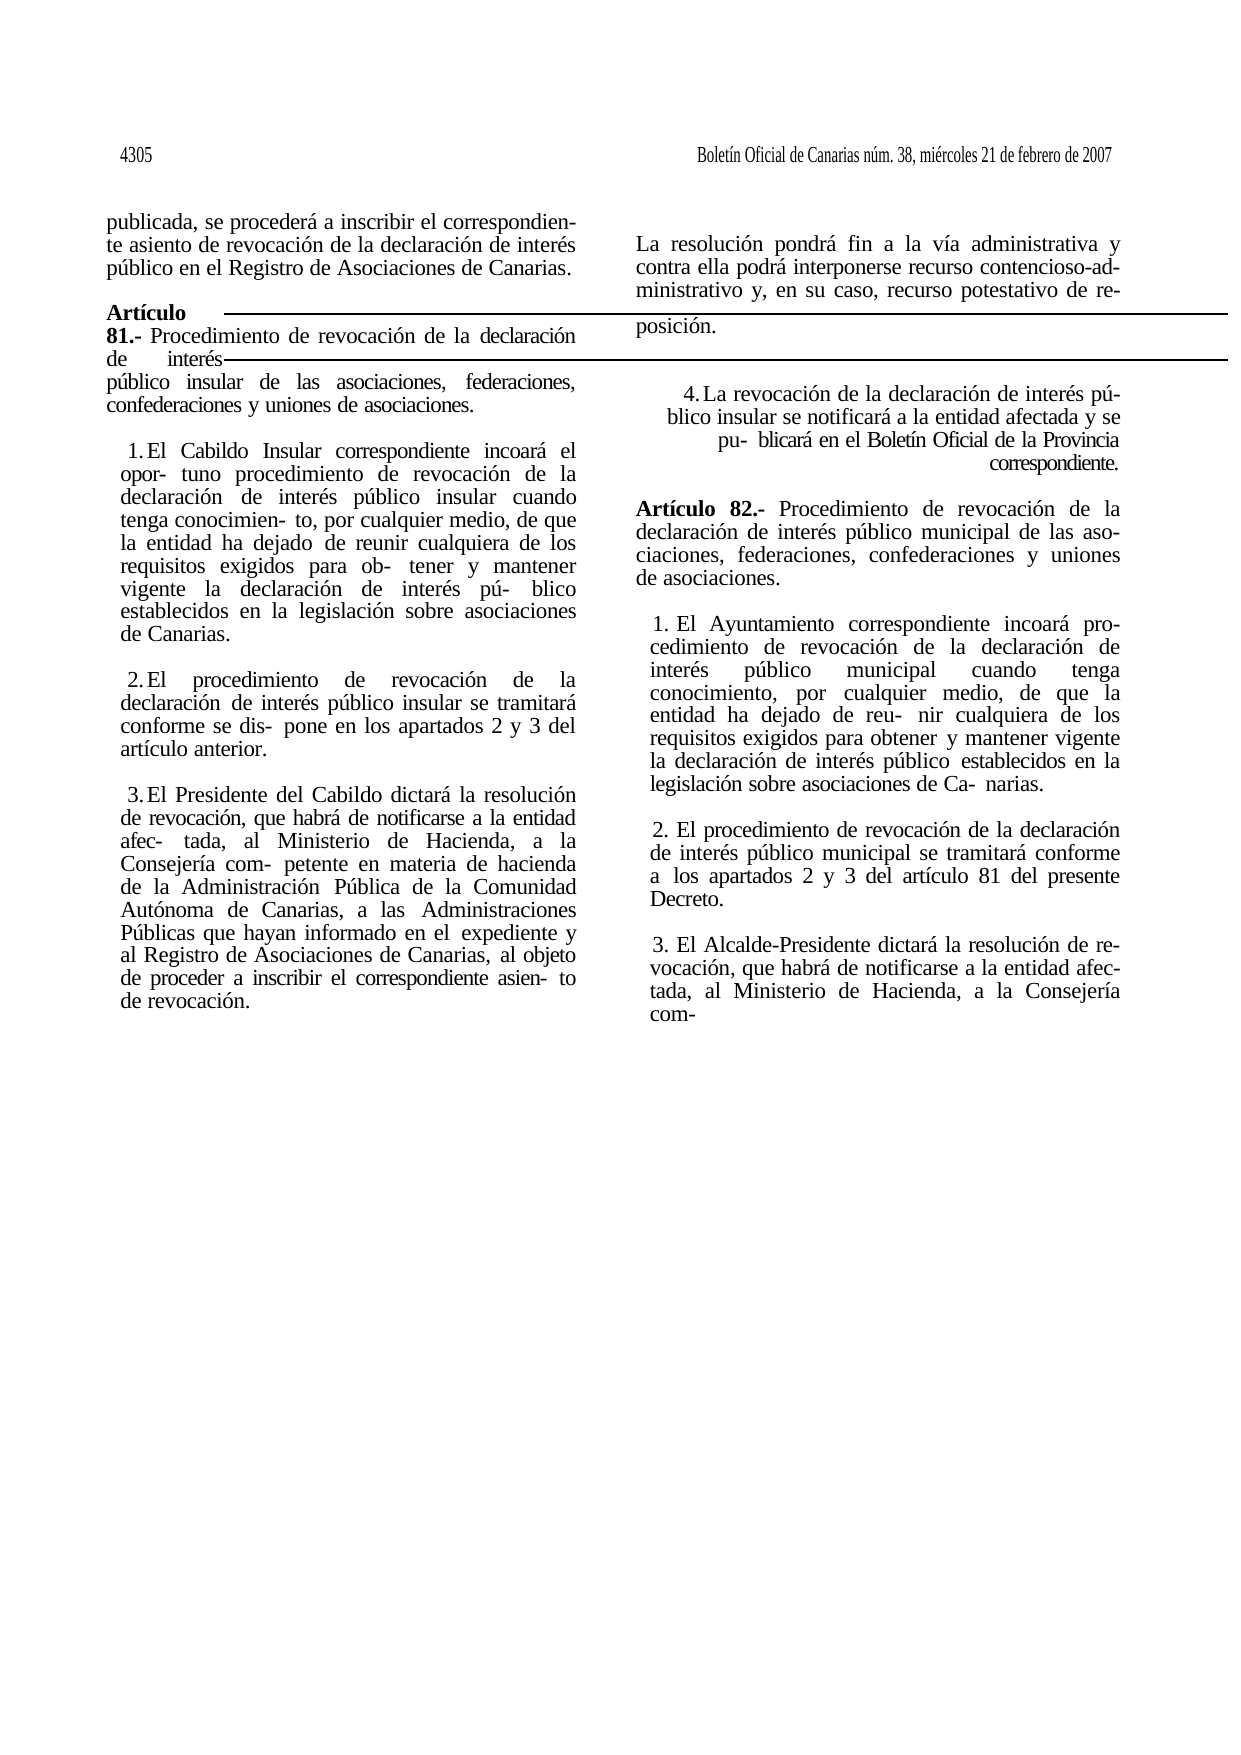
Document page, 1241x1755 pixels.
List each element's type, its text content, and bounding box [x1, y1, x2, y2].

list El Alcalde-Presidente dictará la resolución de re- vocación, que habrá de notificarse a la entidad afec- tada, al Ministerio de Hacienda, a la Consejería com- [636, 934, 1121, 1026]
list El procedimiento de revocación de la declaración de interés público municipal se tramitará conforme a los apartados 2 y 3 del artículo 81 del presente Decreto. [636, 819, 1121, 911]
text Artículo 81.- Procedimiento de revocación de la declaración de interés público insular de las asociaciones, federaciones, confederaciones y uniones de asociaciones. [106, 302, 577, 417]
list La revocación de la declaración de interés pú- blico insular se notificará a la entidad afectada y se pu- blicará en el Boletín Oficial de la Provincia correspondiente. [636, 383, 1121, 475]
list El procedimiento de revocación de la declaración de interés público insular se tramitará conforme se dis- pone en los apartados 2 y 3 del artículo anterior. [106, 669, 576, 761]
text posición. [636, 315, 1121, 338]
list El Cabildo Insular correspondiente incoará el opor- tuno procedimiento de revocación de la declaración de interés público insular cuando tenga conocimien- to, por cualquier medio, de que la entidad ha dejado de reunir cualquiera de los requisitos exigidos para ob- tener y mantener vigente la declaración de interés pú- blico establecidos en la legislación sobre asociaciones de Canarias. [106, 440, 577, 646]
list El Ayuntamiento correspondiente incoará pro- cedimiento de revocación de la declaración de interés público municipal cuando tenga conocimiento, por cualquier medio, de que la entidad ha dejado de reu- nir cualquiera de los requisitos exigidos para obtener y mantener vigente la declaración de interés público establecidos en la legislación sobre asociaciones de Ca- narias. [636, 613, 1121, 796]
text Artículo 82.- Procedimiento de revocación de la declaración de interés público municipal de las aso- ciaciones, federaciones, confederaciones y uniones de asociaciones. [636, 498, 1121, 590]
list El Presidente del Cabildo dictará la resolución de revocación, que habrá de notificarse a la entidad afec- tada, al Ministerio de Hacienda, a la Consejería com- petente en materia de hacienda de la Administración Pública de la Comunidad Autónoma de Canarias, a las Administraciones Públicas que hayan informado en el expediente y al Registro de Asociaciones de Canarias, al objeto de proceder a inscribir el correspondiente asien- to de revocación. [106, 784, 577, 1013]
text La resolución pondrá fin a la vía administrativa y contra ella podrá interponerse recurso contencioso-ad- ministrativo y, en su caso, recurso potestativo de re- [636, 233, 1121, 313]
text publicada, se procederá a inscribir el correspondien- te asiento de revocación de la declaración de interés público en el Registro de Asociaciones de Canarias. [106, 211, 577, 279]
